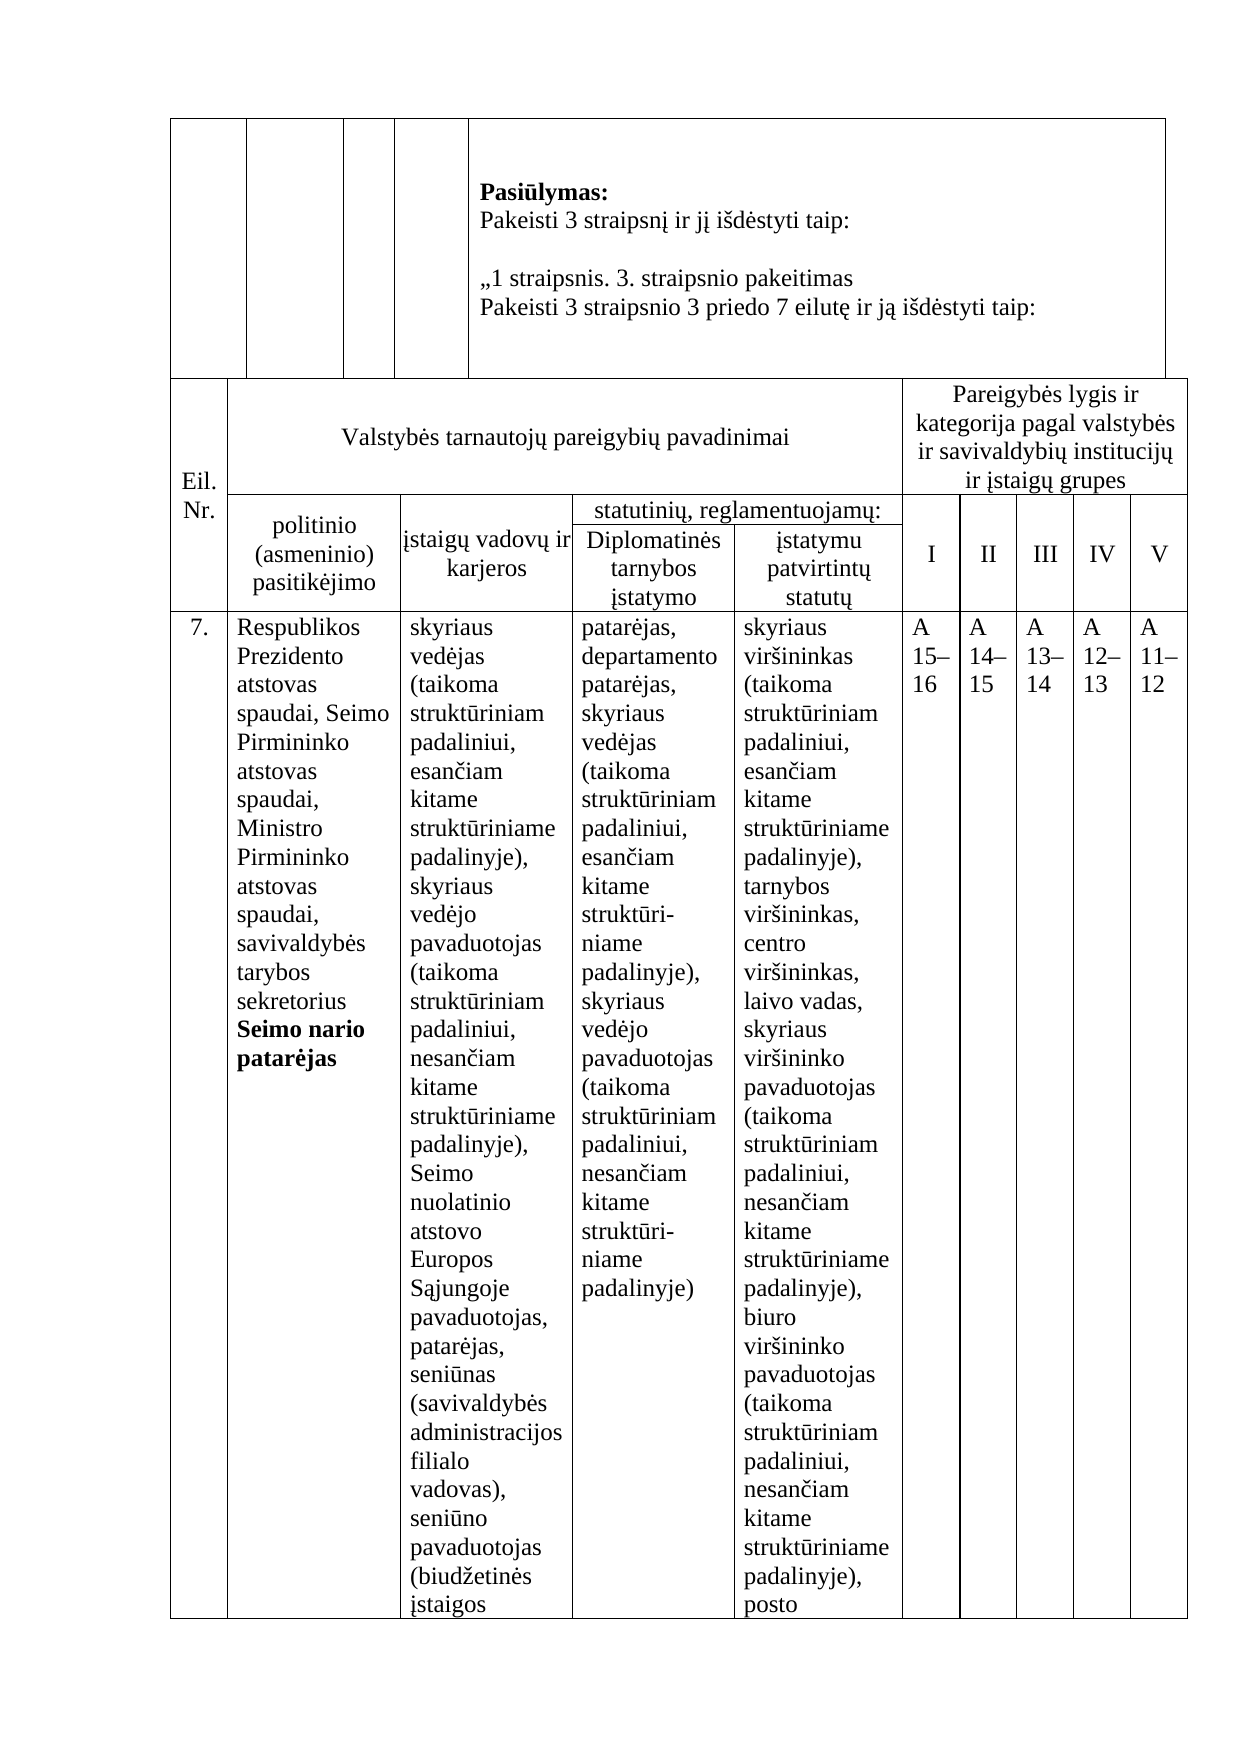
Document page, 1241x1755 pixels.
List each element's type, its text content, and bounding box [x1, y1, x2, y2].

table_cell įstaigų vadovų ir karjeros [401, 495, 572, 611]
table_cell V [1131, 495, 1187, 611]
table_cell A 13–14 [1017, 612, 1073, 1618]
table_cell IV [1074, 495, 1130, 611]
table_cell [395, 119, 468, 378]
table_cell A 15–16 [903, 612, 959, 1618]
table_cell skyriaus viršininkas (taikoma struktūriniam padaliniui, esančiam kitame struktūriniame padalinyje), tarnybos viršininkas, centro viršininkas, laivo vadas, skyriaus viršininko pavaduotojas (taikoma struktūriniam padaliniui, nesančiam kitame struktūriniame padalinyje), biuro viršininko pavaduotojas (taikoma struktūriniam padaliniui, nesančiam kitame struktūriniame padalinyje), posto [735, 612, 902, 1618]
table_cell Eil. Nr. [171, 379, 227, 611]
table_cell III [1017, 495, 1073, 611]
table_cell Valstybės tarnautojų pareigybių pavadinimai [228, 379, 902, 494]
table_cell 7. [171, 612, 227, 1618]
table_cell įstatymu patvirtintų statutų [735, 525, 902, 611]
table_cell [247, 119, 343, 378]
table_cell Pareigybės lygis ir kategorija pagal valstybės ir savivaldybių institucijų ir įstaigų grupes [903, 379, 1187, 494]
table_cell II [961, 495, 1016, 611]
table_cell A 11–12 [1131, 612, 1187, 1618]
table_cell Respublikos Prezidento atstovas spaudai, Seimo Pirmininko atstovas spaudai, Ministro Pirmininko atstovas spaudai, savivaldybės tarybos sekretorius Seimo nario patarėjas [228, 612, 400, 1618]
table_cell Pasiūlymas: Pakeisti 3 straipsnį ir jį išdėstyti taip: „1 straipsnis. 3. straipsnio pakeitimas Pakeisti 3 straipsnio 3 priedo 7 eilutę ir ją išdėstyti taip: [469, 119, 1165, 378]
table_cell patarėjas, departamento patarėjas, skyriaus vedėjas (taikoma struktūriniam padaliniui, esančiam kitame struktūri-niame padalinyje), skyriaus vedėjo pavaduotojas (taikoma struktūriniam padaliniui, nesančiam kitame struktūri-niame padalinyje) [573, 612, 734, 1618]
table_cell [171, 119, 246, 378]
table_cell I [903, 495, 959, 611]
table_cell [1166, 118, 1188, 378]
table_cell statutinių, reglamentuojamų: [573, 495, 902, 524]
table_cell politinio (asmeninio) pasitikėjimo [228, 495, 400, 611]
table_cell A 12–13 [1074, 612, 1130, 1618]
table_cell skyriaus vedėjas (taikoma struktūriniam padaliniui, esančiam kitame struktūriniame padalinyje), skyriaus vedėjo pavaduotojas (taikoma struktūriniam padaliniui, nesančiam kitame struktūriniame padalinyje), Seimo nuolatinio atstovo Europos Sąjungoje pavaduotojas, patarėjas, seniūnas (savivaldybės administracijos filialo vadovas), seniūno pavaduotojas (biudžetinės įstaigos [401, 612, 572, 1618]
table_cell A 14–15 [961, 612, 1016, 1618]
table_cell [344, 119, 394, 378]
table_cell Diplomatinės tarnybos įstatymo [573, 525, 734, 611]
